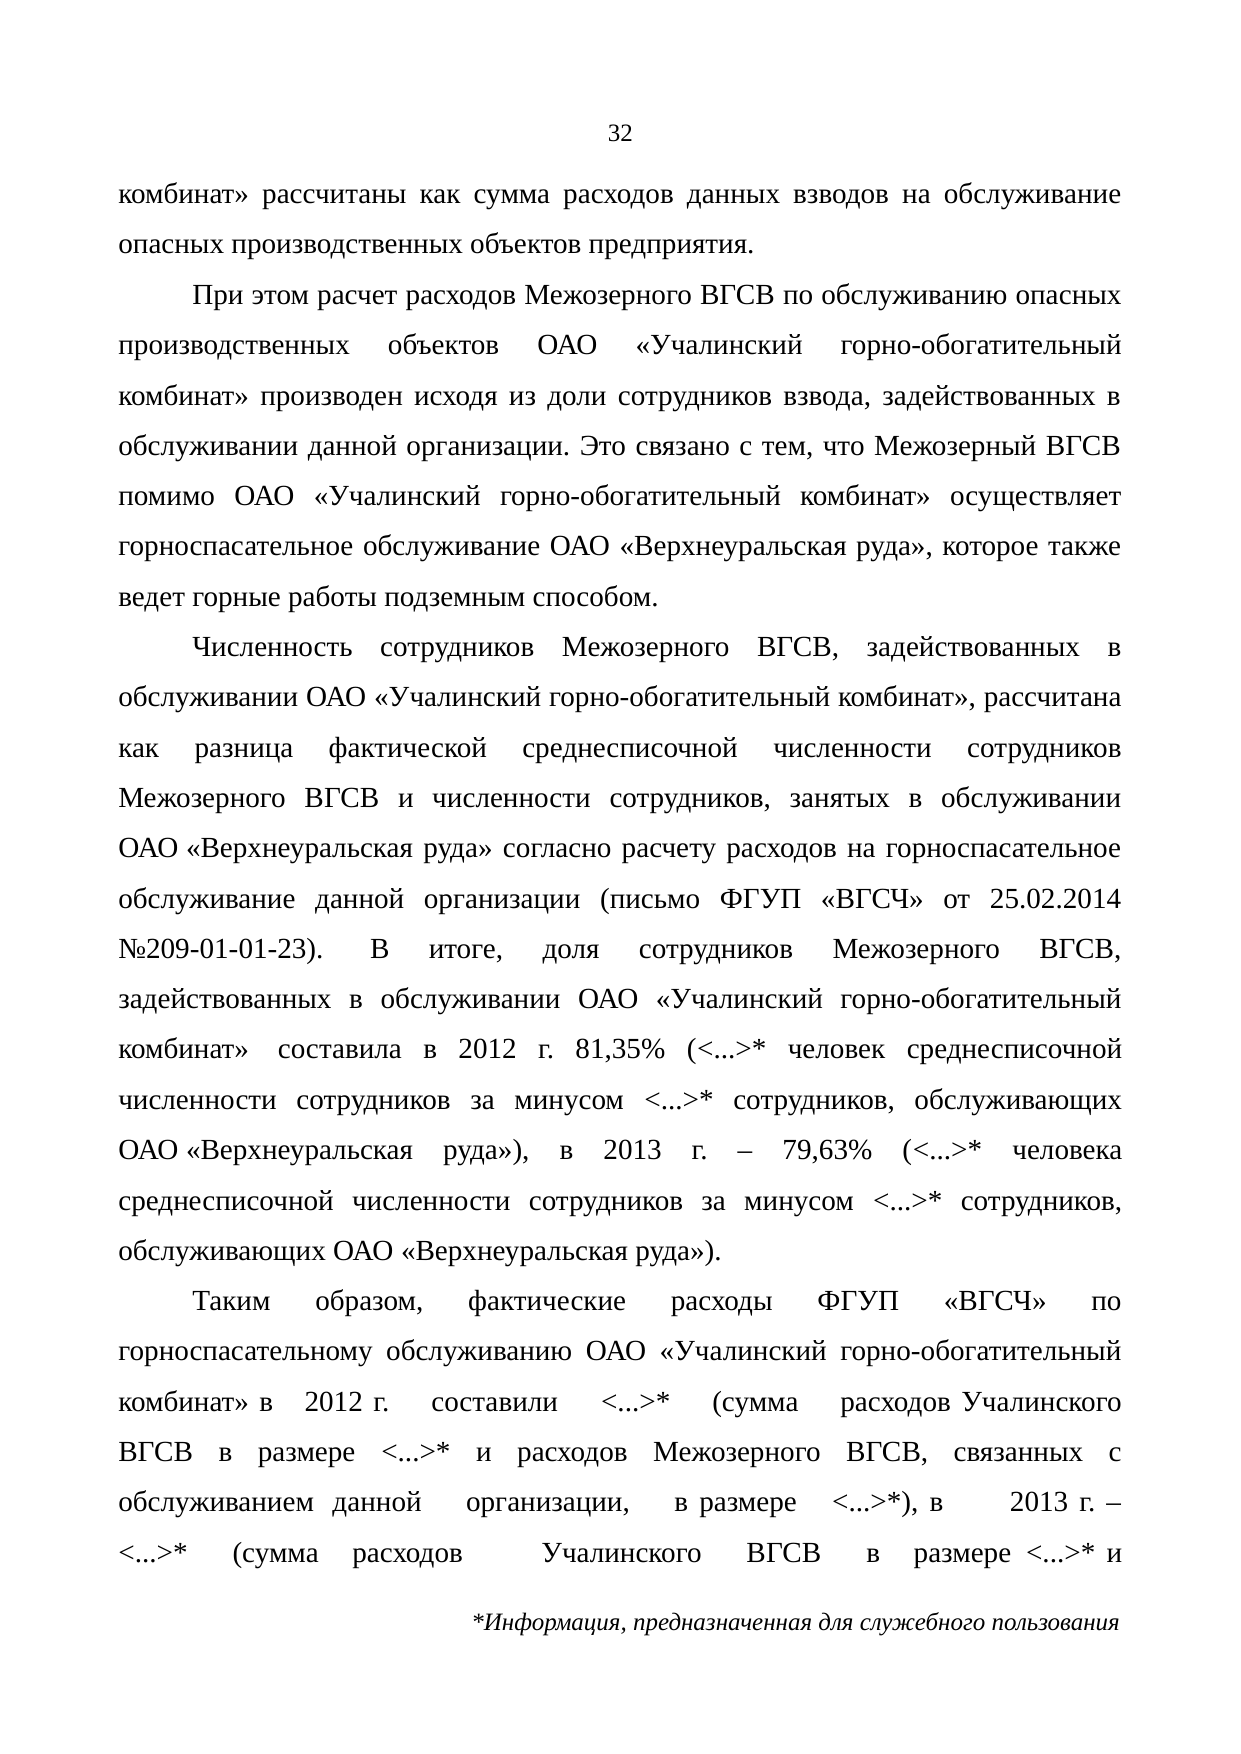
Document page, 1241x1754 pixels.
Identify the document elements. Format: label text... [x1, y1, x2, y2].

text При этом расчет расходов Межозерного ВГСВ по обслуживанию опасных производственных объектов ОАО «Учалинский горно-обогатительный комбинат» производен исходя из доли сотрудников взвода, задействованных в обслуживании данной организации. Это связано с тем, что Межозерный ВГСВ помимо ОАО «Учалинский горно-обогатительный комбинат» осуществляет горноспасательное обслуживание ОАО «Верхнеуральская руда», которое также ведет горные работы подземным способом. [118, 277, 1122, 612]
text комбинат» рассчитаны как сумма расходов данных взводов на обслуживание опасных производственных объектов предприятия. [118, 176, 1122, 260]
text Численность сотрудников Межозерного ВГСВ, задействованных в обслуживании ОАО «Учалинский горно-обогатительный комбинат», рассчитана как разница фактической среднесписочной численности сотрудников Межозерного ВГСВ и численности сотрудников, занятых в обслуживании ОАО «Верхнеуральская руда» согласно расчету расходов на горноспасательное обслуживание данной организации (письмо ФГУП «ВГСЧ» от 25.02.2014 №209-01-01-23). В итоге, доля сотрудников Межозерного ВГСВ, задействованных в обслуживании ОАО «Учалинский горно-обогатительный комбинат» составила в 2012 г. 81,35% (<...>* человек среднесписочной численности сотрудников за минусом <...>* сотрудников, обслуживающих ОАО «Верхнеуральская руда»), в 2013 г. – 79,63% (<...>* человека среднесписочной численности сотрудников за минусом <...>* сотрудников, обслуживающих ОАО «Верхнеуральская руда»). [118, 629, 1122, 1266]
text Таким образом, фактические расходы ФГУП «ВГСЧ» по горноспасательному обслуживанию ОАО «Учалинский горно-обогатительный комбинат» в 2012 г. составили <...>* (сумма расходов Учалинского ВГСВ в размере <...>* и расходов Межозерного ВГСВ, связанных с обслуживанием данной организации, в размере <...>*), в 2013 г. – <...>* (сумма расходов Учалинского ВГСВ в размере <...>* и [118, 1283, 1122, 1568]
